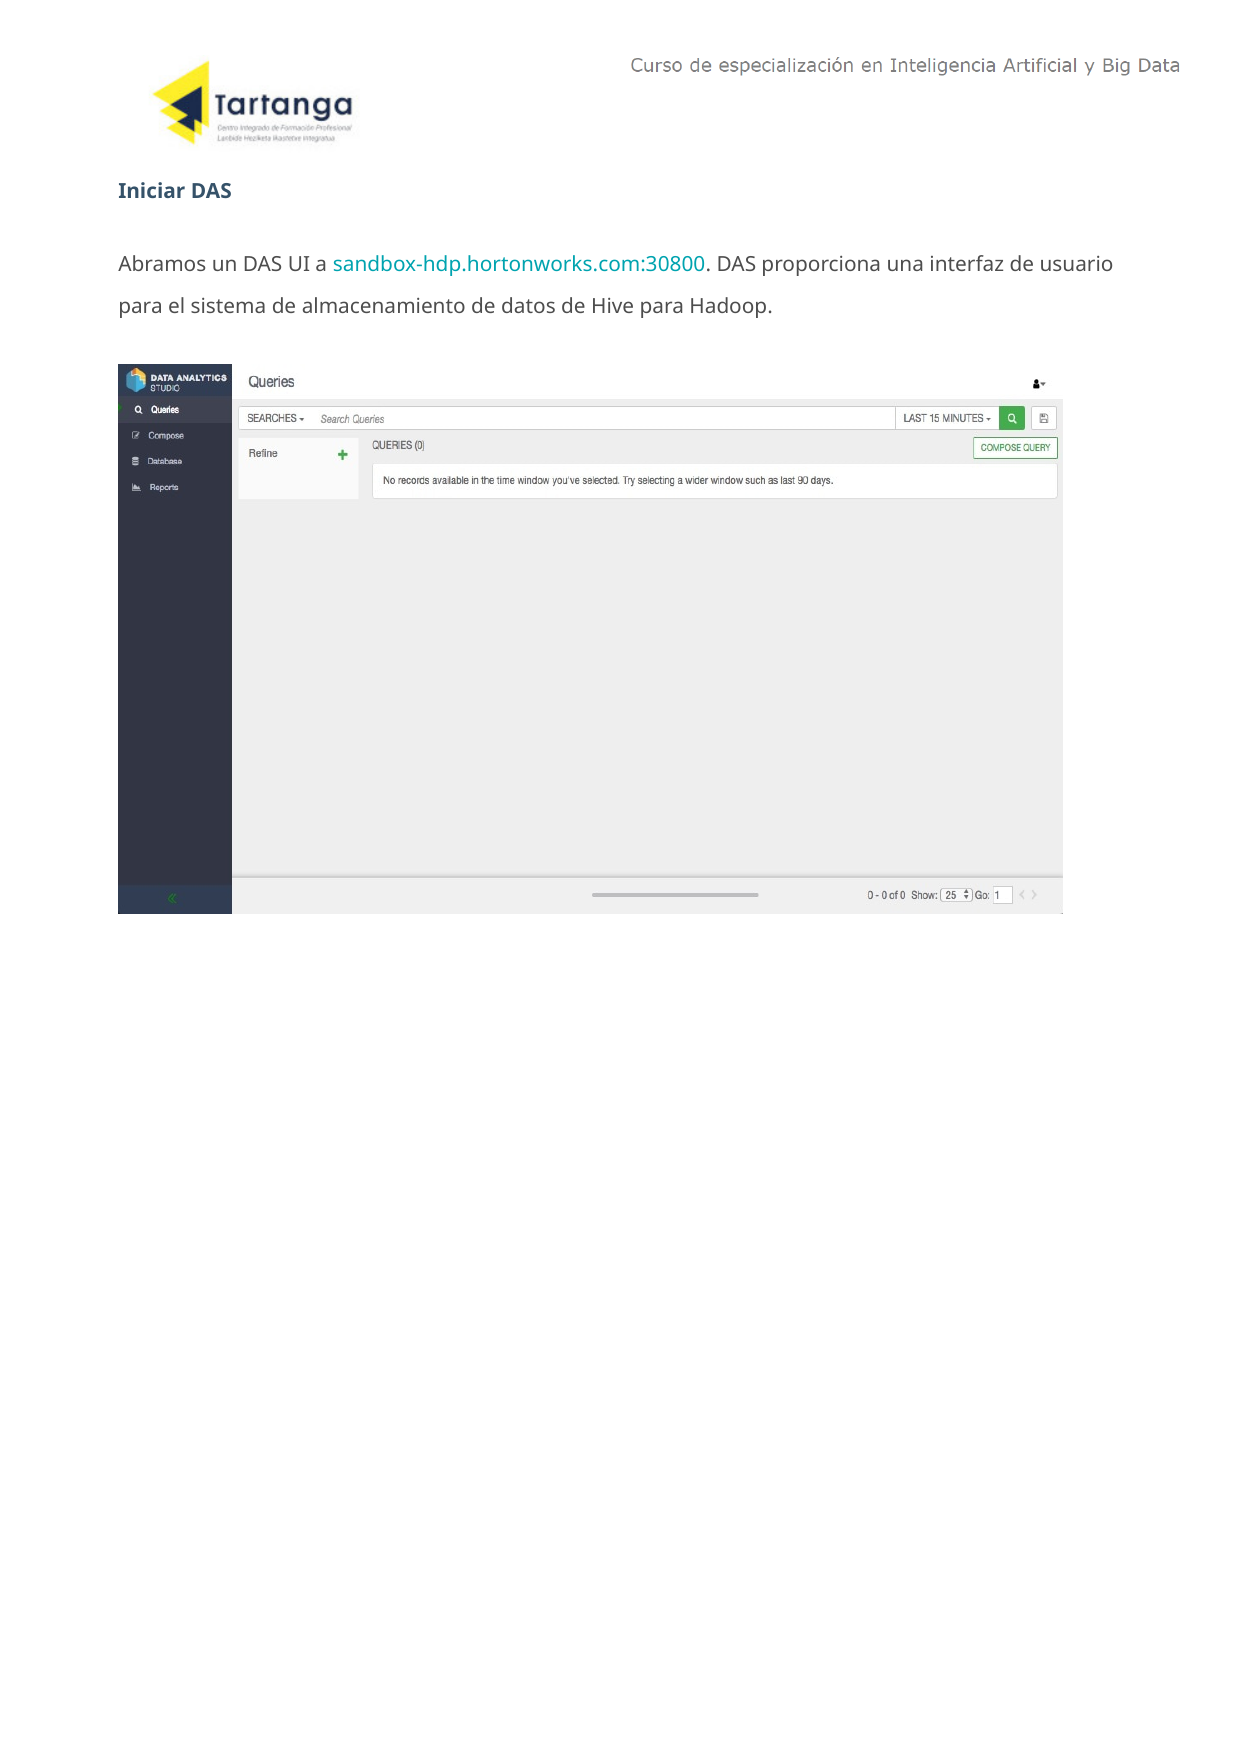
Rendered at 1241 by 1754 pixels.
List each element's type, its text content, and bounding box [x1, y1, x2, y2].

picture [625, 52, 1182, 81]
picture [118, 364, 1063, 914]
picture [139, 55, 366, 154]
text Iniciar DAS [118, 176, 1122, 205]
text Abramos un DAS UI a sandbox-hdp.hortonworks.com:30800. DAS proporciona una interfaz de usuario para el sistema de almacenamiento de datos de Hive para Hadoop. [118, 249, 1122, 320]
